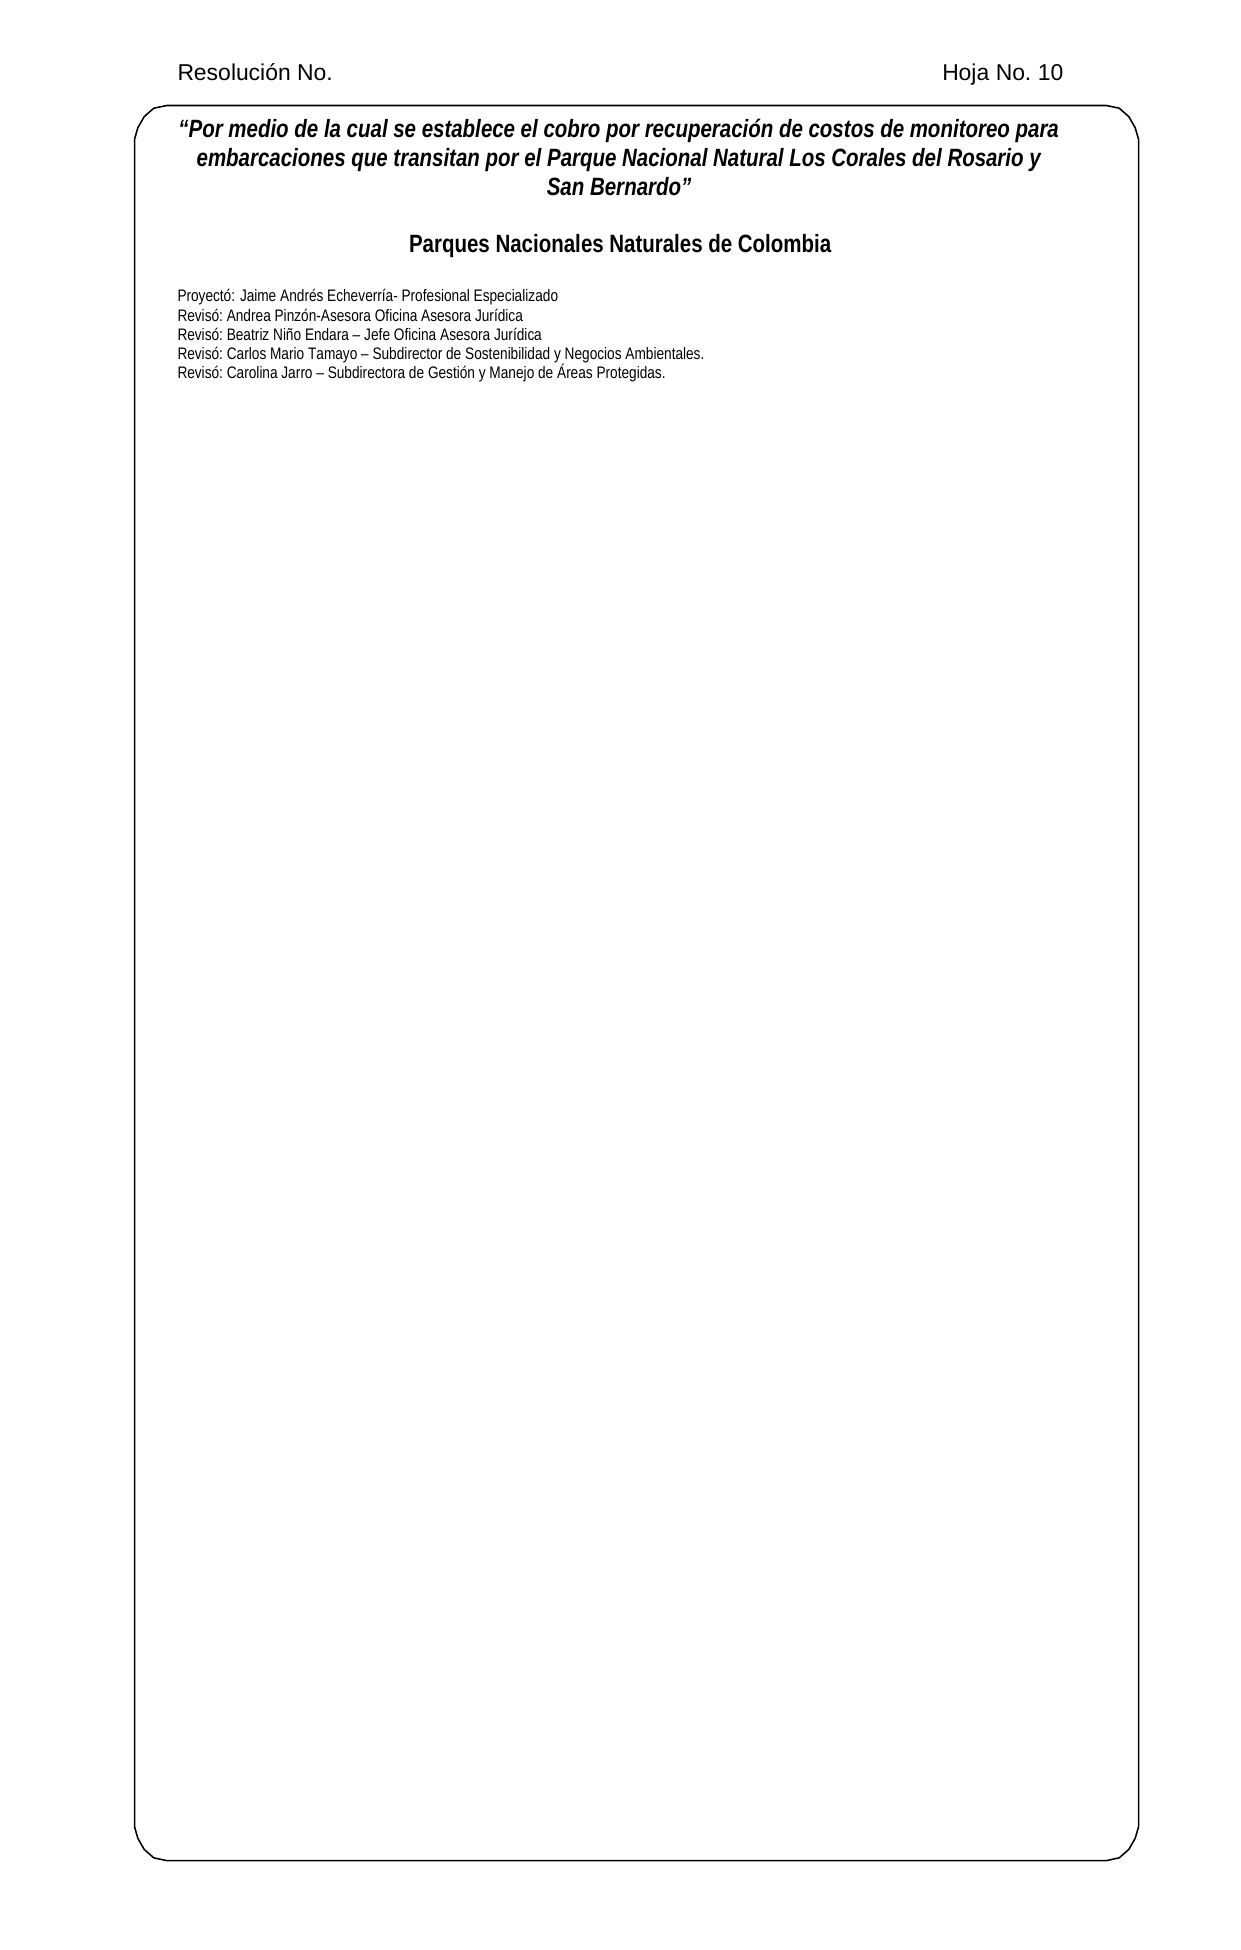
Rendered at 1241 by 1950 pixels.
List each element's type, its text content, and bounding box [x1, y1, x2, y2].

text Proyectó: Jaime Andrés Echeverría- Profesional Especializado [177, 286, 1063, 305]
text Revisó: Beatriz Niño Endara – Jefe Oficina Asesora Jurídica [177, 324, 1063, 344]
text Revisó: Carolina Jarro – Subdirectora de Gestión y Manejo de Áreas Protegidas. [177, 363, 1063, 382]
text Parques Nacionales Naturales de Colombia [177, 229, 1063, 257]
text Revisó: Carlos Mario Tamayo – Subdirector de Sostenibilidad y Negocios Ambientales. [177, 344, 1063, 363]
text Revisó: Andrea Pinzón-Asesora Oficina Asesora Jurídica [177, 305, 1063, 324]
